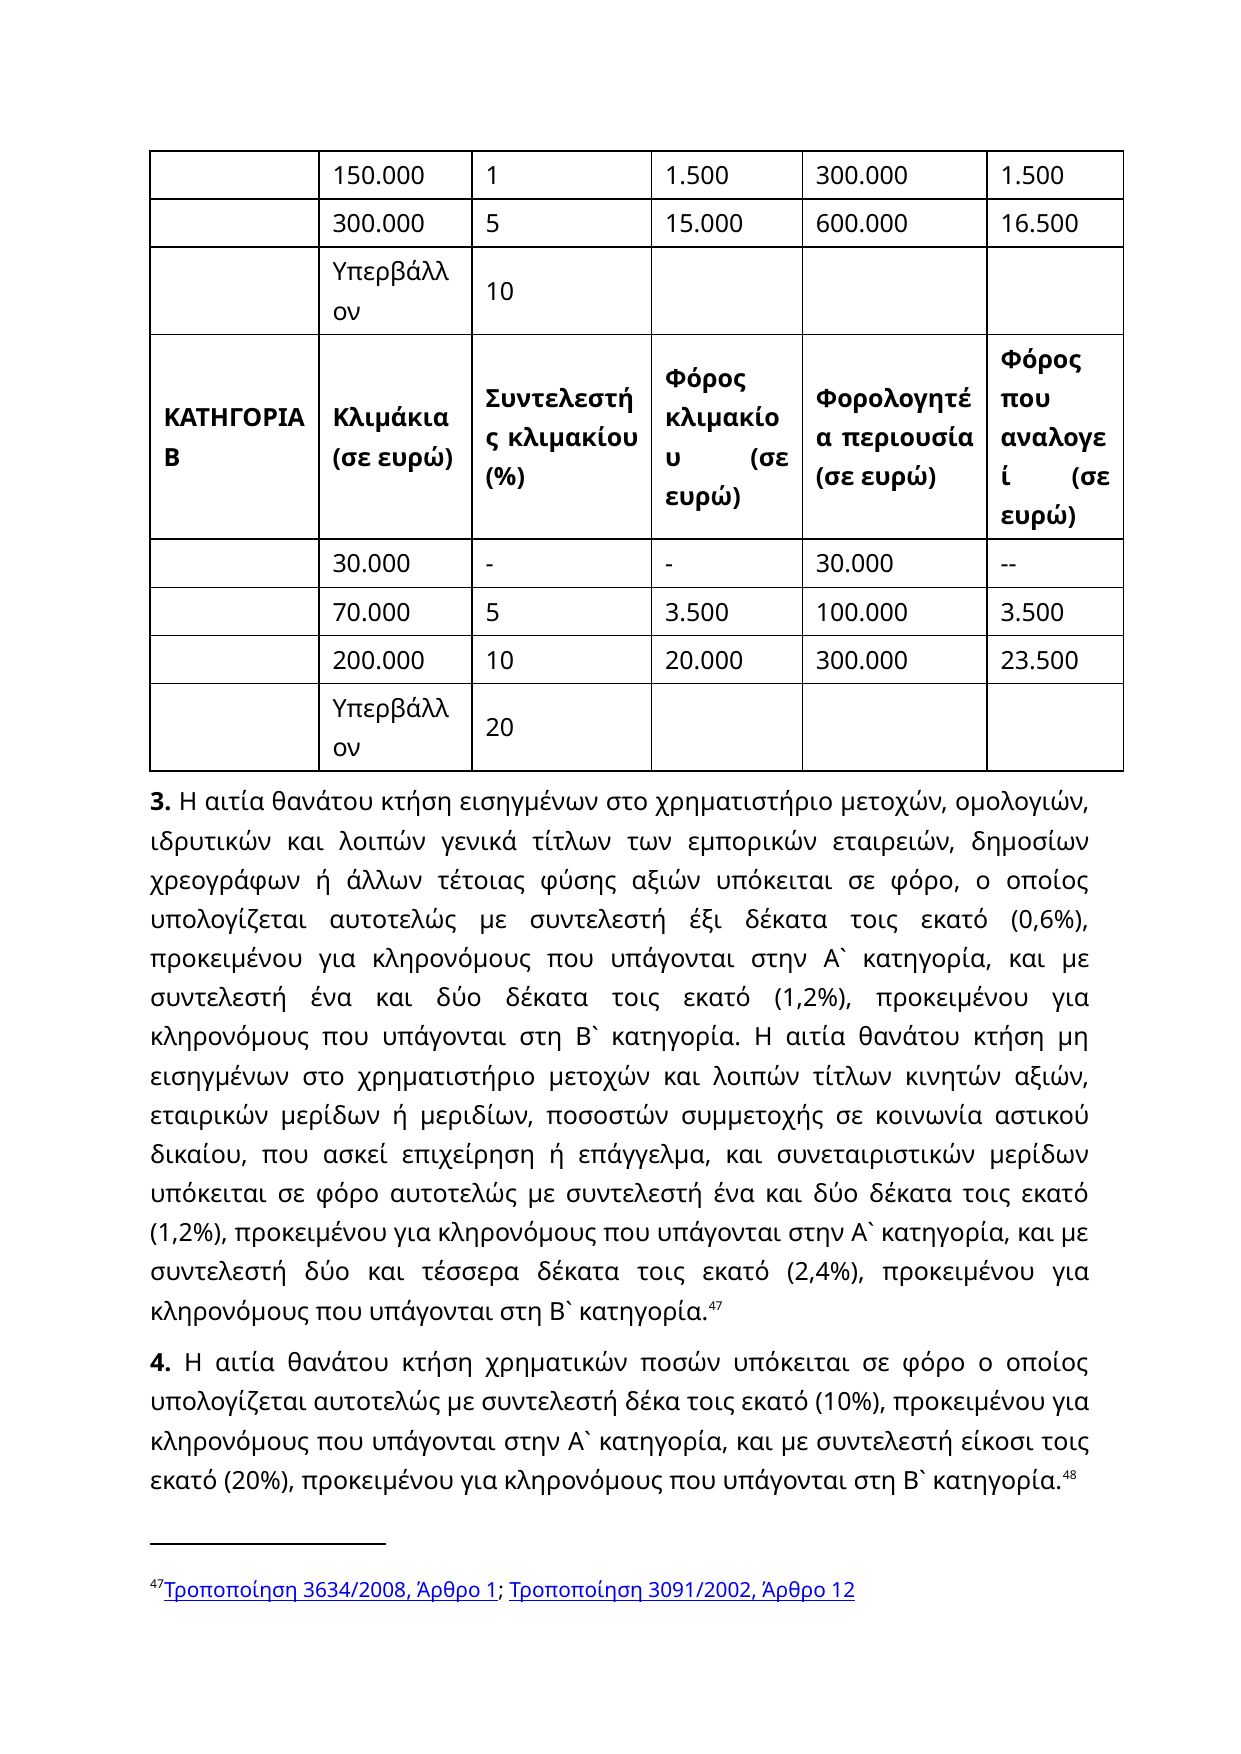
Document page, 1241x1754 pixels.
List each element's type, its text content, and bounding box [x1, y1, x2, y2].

table_cell 1.500 [988, 152, 1123, 198]
table_cell 300.000 [803, 152, 986, 198]
table_cell [151, 152, 318, 198]
table_cell Φορολογητέα περιουσία (σε ευρώ) [803, 335, 986, 538]
table_cell [803, 248, 986, 333]
table_cell 3.500 [988, 588, 1123, 634]
table_cell 5 [473, 200, 651, 246]
table_cell 100.000 [803, 588, 986, 634]
table_cell [151, 684, 318, 770]
table_cell Υπερβάλλον [320, 248, 471, 333]
table_cell 300.000 [803, 636, 986, 683]
table_cell Υπερβάλλον [320, 684, 471, 770]
table_cell 10 [473, 636, 651, 683]
table_cell [652, 248, 802, 333]
table_cell 1 [473, 152, 651, 198]
table_cell Κλιμάκια (σε ευρώ) [320, 335, 471, 538]
table_cell [151, 540, 318, 586]
table_cell 1.500 [652, 152, 802, 198]
table_cell [151, 588, 318, 634]
table_cell [988, 248, 1123, 333]
text 3. Η αιτία θανάτου κτήση εισηγμένων στο χρηματιστήριο μετοχών, ομολογιών, ιδρυτικών και λοιπών γενικά τίτλων των εμπορικών εταιρειών, δημοσίων χρεογράφων ή άλλων τέτοιας φύσης αξιών υπόκειται σε φόρο, ο οποίος υπολογίζεται αυτοτελώς με συντελεστή έξι δέκατα τοις εκατό (0,6%), προκειμένου για κληρονόμους που υπάγονται στην Α` κατηγορία, και με συντελεστή ένα και δύο δέκατα τοις εκατό (1,2%), προκειμένου για κληρονόμους που υπάγονται στη Β` κατηγορία. Η αιτία θανάτου κτήση μη εισηγμένων στο χρηματιστήριο μετοχών και λοιπών τίτλων κινητών αξιών, εταιρικών μερίδων ή μεριδίων, ποσοστών συμμετοχής σε κοινωνία αστικού δικαίου, που ασκεί επιχείρηση ή επάγγελμα, και συνεταιριστικών μερίδων υπόκειται σε φόρο αυτοτελώς με συντελεστή ένα και δύο δέκατα τοις εκατό (1,2%), προκειμένου για κληρονόμους που υπάγονται στην Α` κατηγορία, και με συντελεστή δύο και τέσσερα δέκατα τοις εκατό (2,4%), προκειμένου για κληρονόμους που υπάγονται στη Β` κατηγορία. [150, 784, 1090, 1327]
table_cell - [473, 540, 651, 586]
table_cell [803, 684, 986, 770]
table_cell Φόρος κλιμακίου (σε ευρώ) [652, 335, 802, 538]
table_cell 150.000 [320, 152, 471, 198]
table_cell 30.000 [803, 540, 986, 586]
table_cell 5 [473, 588, 651, 634]
table_cell 70.000 [320, 588, 471, 634]
table_cell - [652, 540, 802, 586]
table_cell 600.000 [803, 200, 986, 246]
table_cell [988, 684, 1123, 770]
table_cell [652, 684, 802, 770]
table_cell Φόρος που αναλογεί (σε ευρώ) [988, 335, 1123, 538]
text Τροποποίηση 3634/2008, Άρθρο 1; Τροποποίηση 3091/2002, Άρθρο 12 [150, 1576, 1090, 1604]
table_cell [151, 636, 318, 683]
table_cell 30.000 [320, 540, 471, 586]
table_cell 3.500 [652, 588, 802, 634]
text 4. Η αιτία θανάτου κτήση χρηματικών ποσών υπόκειται σε φόρο ο οποίος υπολογίζεται αυτοτελώς με συντελεστή δέκα τοις εκατό (10%), προκειμένου για κληρονόμους που υπάγονται στην Α` κατηγορία, και με συντελεστή είκοσι τοις εκατό (20%), προκειμένου για κληρονόμους που υπάγονται στη Β` κατηγορία. [150, 1345, 1090, 1496]
table_cell 20.000 [652, 636, 802, 683]
table_cell Συντελεστής κλιμακίου (%) [473, 335, 651, 538]
table_cell 20 [473, 684, 651, 770]
table_cell [151, 200, 318, 246]
table_cell 23.500 [988, 636, 1123, 683]
table_cell 300.000 [320, 200, 471, 246]
table_cell 10 [473, 248, 651, 333]
table_cell ΚΑΤΗΓΟΡΙΑ Β [151, 335, 318, 538]
table_cell -- [988, 540, 1123, 586]
table_cell 200.000 [320, 636, 471, 683]
table_cell [151, 248, 318, 333]
table_cell 15.000 [652, 200, 802, 246]
table_cell 16.500 [988, 200, 1123, 246]
